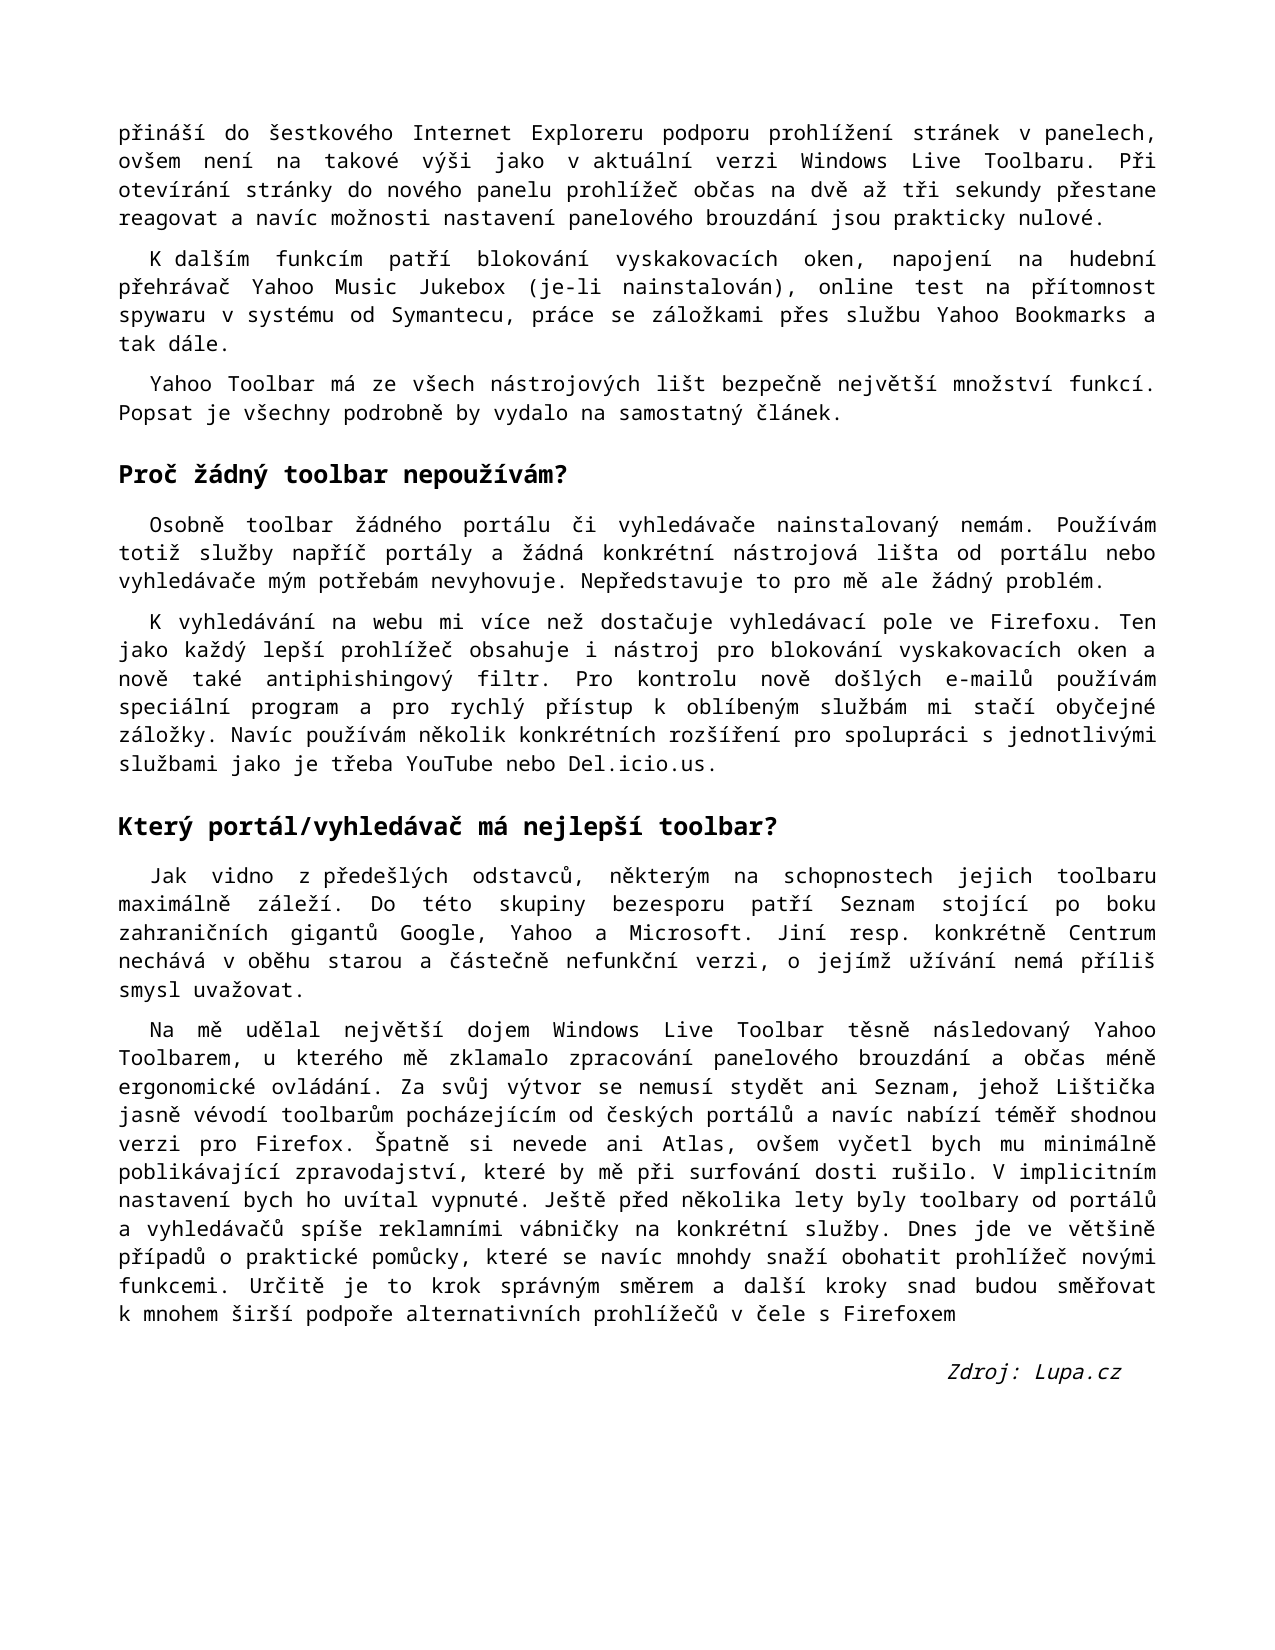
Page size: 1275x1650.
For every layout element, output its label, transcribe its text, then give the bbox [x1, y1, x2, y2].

text Jak vidno z předešlých odstavců, některým na schopnostech jejich toolbaru maximálně záleží. Do této skupiny bezesporu patří Seznam stojící po boku zahraničních gigantů Google, Yahoo a Microsoft. Jiní resp. konkrétně Centrum nechává v oběhu starou a částečně nefunkční verzi, o jejímž užívání nemá příliš smysl uvažovat. [118, 861, 1157, 1003]
text K dalším funkcím patří blokování vyskakovacích oken, napojení na hudební přehrávač Yahoo Music Jukebox (je-li nainstalován), online test na přítomnost spywaru v systému od Symantecu, práce se záložkami přes službu Yahoo Bookmarks a tak dále. [118, 244, 1157, 357]
text Yahoo Toolbar má ze všech nástrojových lišt bezpečně největší množství funkcí. Popsat je všechny podrobně by vydalo na samostatný článek. [118, 369, 1157, 426]
text Osobně toolbar žádného portálu či vyhledávače nainstalovaný nemám. Používám totiž služby napříč portály a žádná konkrétní nástrojová lišta od portálu nebo vyhledávače mým potřebám nevyhovuje. Nepředstavuje to pro mě ale žádný problém. [118, 510, 1157, 595]
text Zdroj: Lupa.cz [118, 1357, 1157, 1386]
subtitle Který portál/vyhledávač má nejlepší toolbar? [118, 808, 1157, 842]
text Na mě udělal největší dojem Windows Live Toolbar těsně následovaný Yahoo Toolbarem, u kterého mě zklamalo zpracování panelového brouzdání a občas méně ergonomické ovládání. Za svůj výtvor se nemusí stydět ani Seznam, jehož Lištička jasně vévodí toolbarům pocházejícím od českých portálů a navíc nabízí téměř shodnou verzi pro Firefox. Špatně si nevede ani Atlas, ovšem vyčetl bych mu minimálně poblikávající zpravodajství, které by mě při surfování dosti rušilo. V implicitním nastavení bych ho uvítal vypnuté. Ještě před několika lety byly toolbary od portálů a vyhledávačů spíše reklamními vábničky na konkrétní služby. Dnes jde ve většině případů o praktické pomůcky, které se navíc mnohdy snaží obohatit prohlížeč novými funkcemi. Určitě je to krok správným směrem a další kroky snad budou směřovat k mnohem širší podpoře alternativních prohlížečů v čele s Firefoxem [118, 1015, 1157, 1328]
text K vyhledávání na webu mi více než dostačuje vyhledávací pole ve Firefoxu. Ten jako každý lepší prohlížeč obsahuje i nástroj pro blokování vyskakovacích oken a nově také antiphishingový filtr. Pro kontrolu nově došlých e-mailů používám speciální program a pro rychlý přístup k oblíbeným službám mi stačí obyčejné záložky. Navíc používám několik konkrétních rozšíření pro spolupráci s jednotlivými službami jako je třeba YouTube nebo Del.icio.us. [118, 607, 1157, 777]
text přináší do šestkového Internet Exploreru podporu prohlížení stránek v panelech, ovšem není na takové výši jako v aktuální verzi Windows Live Toolbaru. Při otevírání stránky do nového panelu prohlížeč občas na dvě až tři sekundy přestane reagovat a navíc možnosti nastavení panelového brouzdání jsou prakticky nulové. [118, 118, 1157, 232]
subtitle Proč žádný toolbar nepoužívám? [118, 457, 1157, 491]
